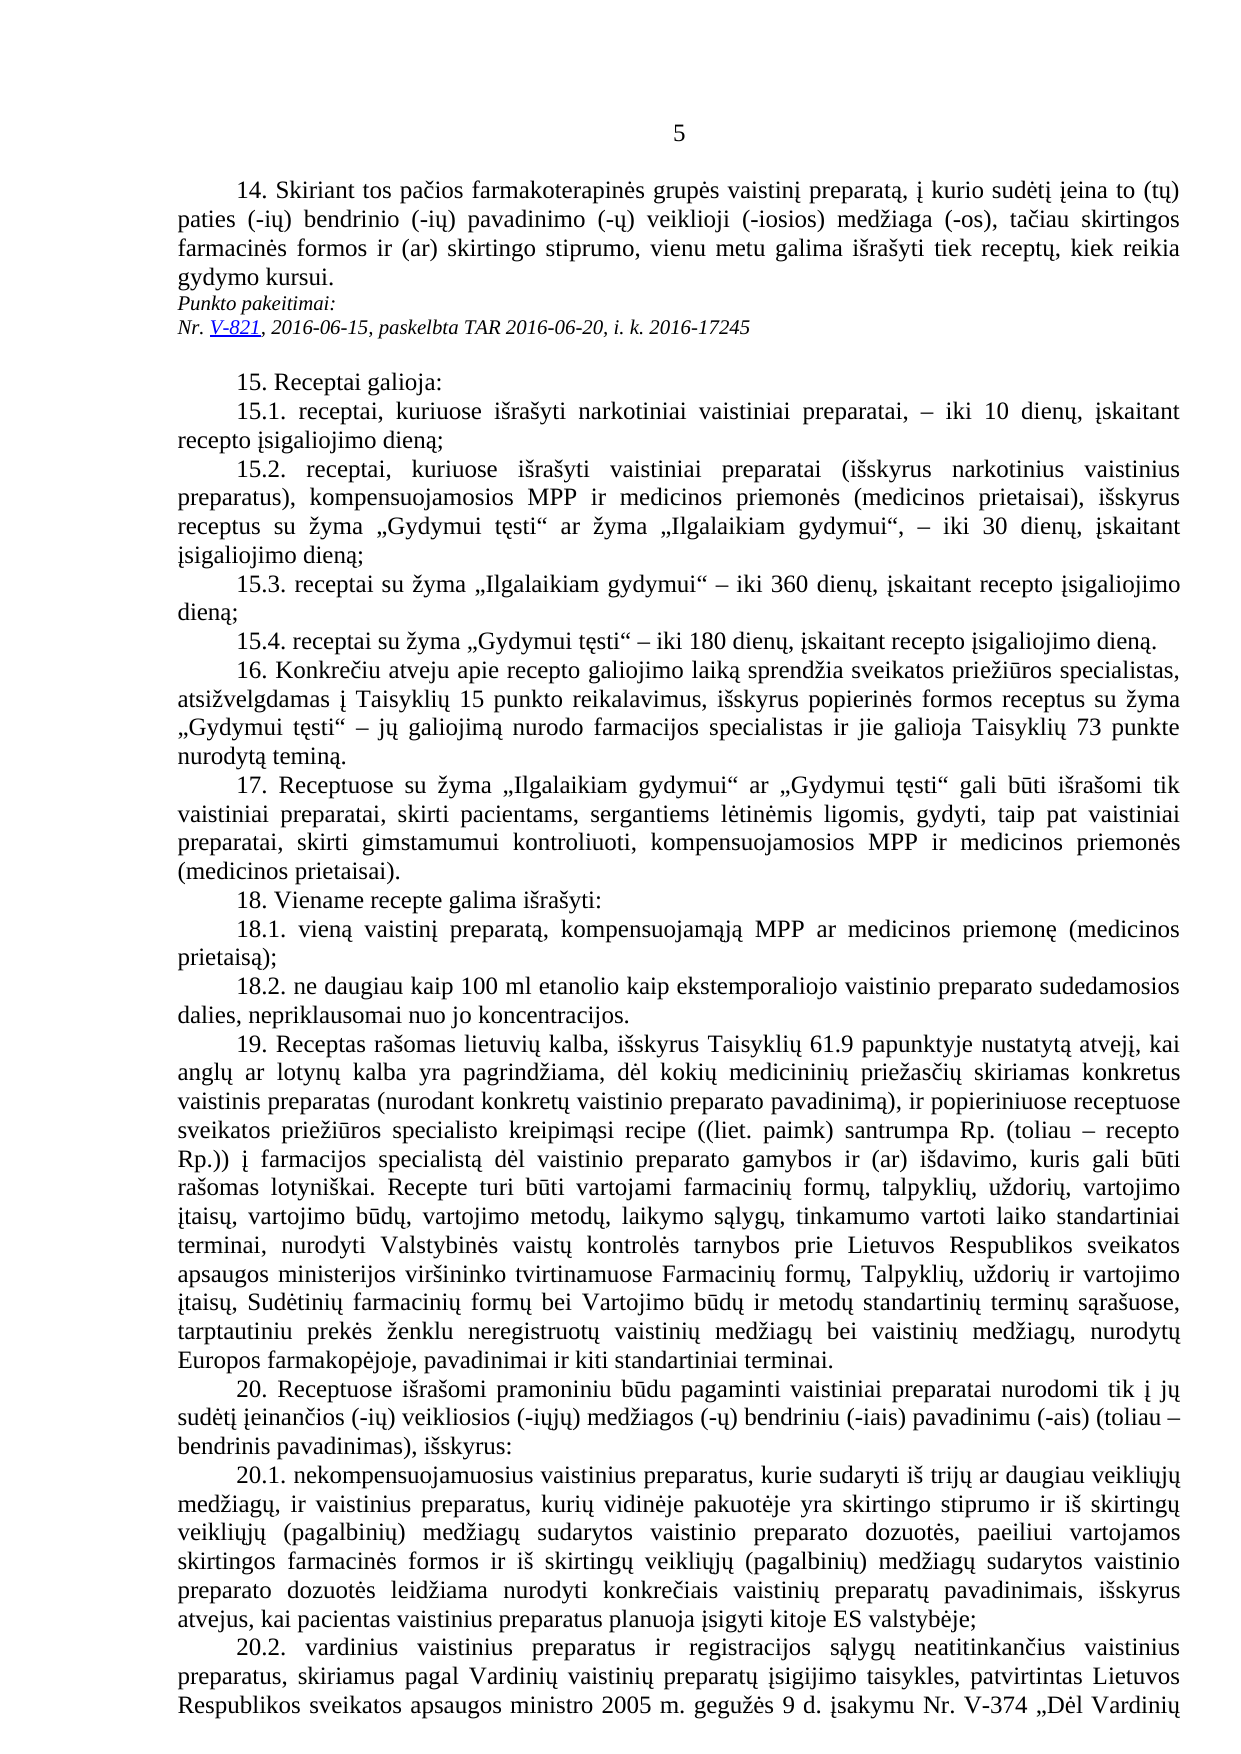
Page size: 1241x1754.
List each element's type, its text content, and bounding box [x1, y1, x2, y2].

text 18.1. vieną vaistinį preparatą, kompensuojamąją MPP ar medicinos priemonę (medicinos prietaisą); [177, 914, 1181, 971]
text 15.2. receptai, kuriuose išrašyti vaistiniai preparatai (išskyrus narkotinius vaistinius preparatus), kompensuojamosios MPP ir medicinos priemonės (medicinos prietaisai), išskyrus receptus su žyma „Gydymui tęsti“ ar žyma „Ilgalaikiam gydymui“, – iki 30 dienų, įskaitant įsigaliojimo dieną; [177, 454, 1181, 569]
text 20. Receptuose išrašomi pramoniniu būdu pagaminti vaistiniai preparatai nurodomi tik į jų sudėtį įeinančios (-ių) veikliosios (-iųjų) medžiagos (-ų) bendriniu (-iais) pavadinimu (-ais) (toliau – bendrinis pavadinimas), išskyrus: [177, 1374, 1181, 1460]
text 15. Receptai galioja: [177, 367, 1181, 396]
text 18.2. ne daugiau kaip 100 ml etanolio kaip ekstemporaliojo vaistinio preparato sudedamosios dalies, nepriklausomai nuo jo koncentracijos. [177, 971, 1181, 1029]
text 15.3. receptai su žyma „Ilgalaikiam gydymui“ – iki 360 dienų, įskaitant recepto įsigaliojimo dieną; [177, 569, 1181, 626]
text 20.2. vardinius vaistinius preparatus ir registracijos sąlygų neatitinkančius vaistinius preparatus, skiriamus pagal Vardinių vaistinių preparatų įsigijimo taisykles, patvirtintas Lietuvos Respublikos sveikatos apsaugos ministro 2005 m. gegužės 9 d. įsakymu Nr. V-374 „Dėl Vardinių [177, 1632, 1181, 1719]
text Punkto pakeitimai: [177, 291, 1181, 315]
text 19. Receptas rašomas lietuvių kalba, išskyrus Taisyklių 61.9 papunktyje nustatytą atvejį, kai anglų ar lotynų kalba yra pagrindžiama, dėl kokių medicininių priežasčių skiriamas konkretus vaistinis preparatas (nurodant konkretų vaistinio preparato pavadinimą), ir popieriniuose receptuose sveikatos priežiūros specialisto kreipimąsi recipe ((liet. paimk) santrumpa Rp. (toliau – recepto Rp.)) į farmacijos specialistą dėl vaistinio preparato gamybos ir (ar) išdavimo, kuris gali būti rašomas lotyniškai. Recepte turi būti vartojami farmacinių formų, talpyklių, uždorių, vartojimo įtaisų, vartojimo būdų, vartojimo metodų, laikymo sąlygų, tinkamumo vartoti laiko standartiniai terminai, nurodyti Valstybinės vaistų kontrolės tarnybos prie Lietuvos Respublikos sveikatos apsaugos ministerijos viršininko tvirtinamuose Farmacinių formų, Talpyklių, uždorių ir vartojimo įtaisų, Sudėtinių farmacinių formų bei Vartojimo būdų ir metodų standartinių terminų sąrašuose, tarptautiniu prekės ženklu neregistruotų vaistinių medžiagų bei vaistinių medžiagų, nurodytų Europos farmakopėjoje, pavadinimai ir kiti standartiniai terminai. [177, 1029, 1181, 1374]
text Nr. V-821, 2016-06-15, paskelbta TAR 2016-06-20, i. k. 2016-17245 [177, 315, 1181, 339]
text 15.1. receptai, kuriuose išrašyti narkotiniai vaistiniai preparatai, – iki 10 dienų, įskaitant recepto įsigaliojimo dieną; [177, 396, 1181, 454]
text 17. Receptuose su žyma „Ilgalaikiam gydymui“ ar „Gydymui tęsti“ gali būti išrašomi tik vaistiniai preparatai, skirti pacientams, sergantiems lėtinėmis ligomis, gydyti, taip pat vaistiniai preparatai, skirti gimstamumui kontroliuoti, kompensuojamosios MPP ir medicinos priemonės (medicinos prietaisai). [177, 770, 1181, 885]
text 16. Konkrečiu atveju apie recepto galiojimo laiką sprendžia sveikatos priežiūros specialistas, atsižvelgdamas į Taisyklių 15 punkto reikalavimus, išskyrus popierinės formos receptus su žyma „Gydymui tęsti“ – jų galiojimą nurodo farmacijos specialistas ir jie galioja Taisyklių 73 punkte nurodytą teminą. [177, 655, 1181, 770]
text 18. Viename recepte galima išrašyti: [177, 885, 1181, 914]
text 15.4. receptai su žyma „Gydymui tęsti“ – iki 180 dienų, įskaitant recepto įsigaliojimo dieną. [177, 626, 1181, 655]
text 20.1. nekompensuojamuosius vaistinius preparatus, kurie sudaryti iš trijų ar daugiau veikliųjų medžiagų, ir vaistinius preparatus, kurių vidinėje pakuotėje yra skirtingo stiprumo ir iš skirtingų veikliųjų (pagalbinių) medžiagų sudarytos vaistinio preparato dozuotės, paeiliui vartojamos skirtingos farmacinės formos ir iš skirtingų veikliųjų (pagalbinių) medžiagų sudarytos vaistinio preparato dozuotės leidžiama nurodyti konkrečiais vaistinių preparatų pavadinimais, išskyrus atvejus, kai pacientas vaistinius preparatus planuoja įsigyti kitoje ES valstybėje; [177, 1460, 1181, 1632]
text 14. Skiriant tos pačios farmakoterapinės grupės vaistinį preparatą, į kurio sudėtį įeina to (tų) paties (-ių) bendrinio (-ių) pavadinimo (-ų) veiklioji (-iosios) medžiaga (-os), tačiau skirtingos farmacinės formos ir (ar) skirtingo stiprumo, vienu metu galima išrašyti tiek receptų, kiek reikia gydymo kursui. [177, 176, 1181, 291]
